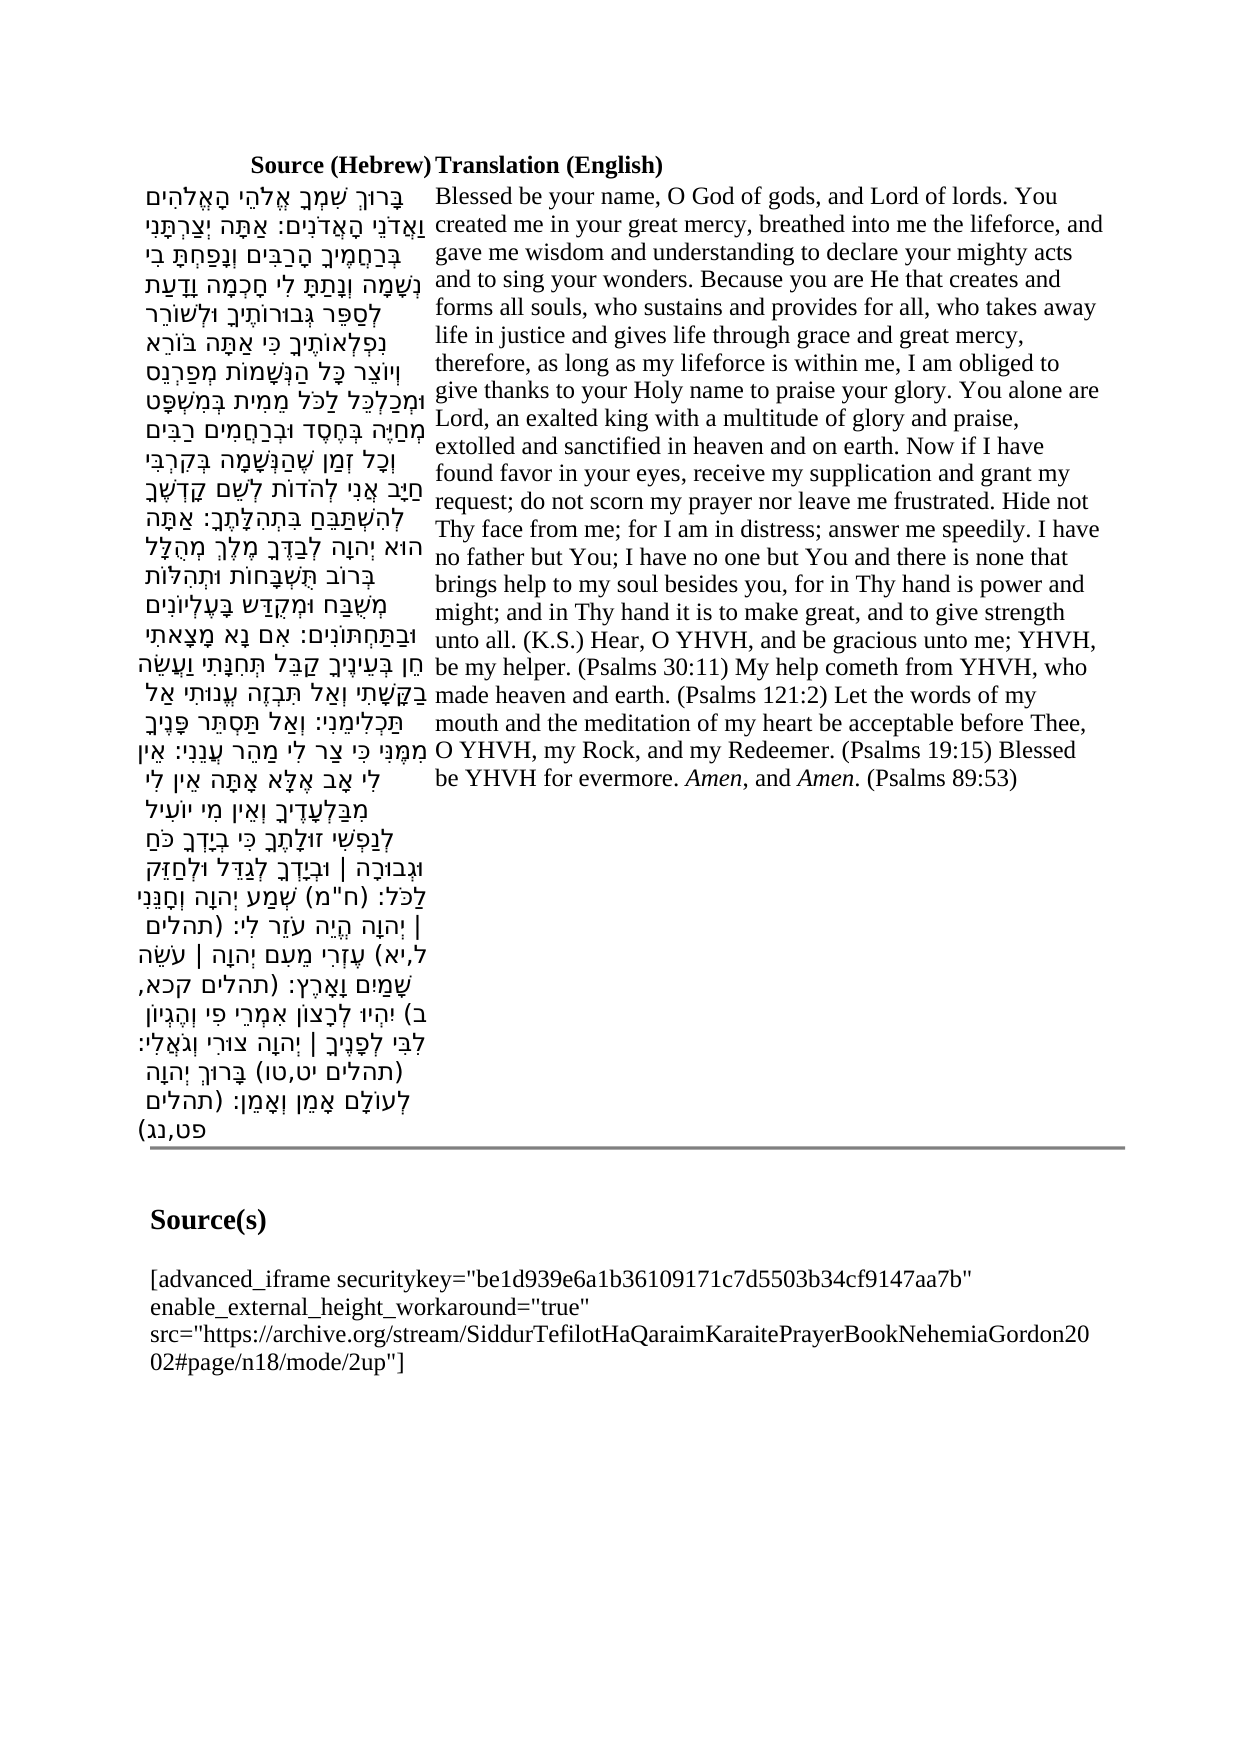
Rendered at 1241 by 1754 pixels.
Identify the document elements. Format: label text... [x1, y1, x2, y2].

table_header Source (Hebrew) [135, 150, 433, 181]
subtitle Source(s) [150, 1203, 1090, 1236]
text [advanced_iframe securitykey="be1d939e6a1b36109171c7d5503b34cf9147aa7b" enable_external_height_workaround="true" src="https://archive.org/stream/SiddurTefilotHaQaraimKaraitePrayerBookNehemiaGordon2002#page/n18/mode/2up"] [150, 1265, 1090, 1376]
table_cell בָּרוּךְ שִׁמְךָ אֱלֹהֵי הָאֱלֹהִים וַאֲדֹנֵי הָאֲדֹנִים: אַתָּה יְצַרְתָּנִי בְּרַחֲמֶיךָ הָרַבִּים וְנָפַחְתָּ בִי נְשָׁמָה וְנָתַתָּ לִי חָכְמָה וָדָעַת לְסַפֵּר גְּבוּרוֹתֶיךָ וּלְשׁוֹרֵר נִפְלְאוֹתֶיךָ כִּי אַתָּה בֹּוֹרֵא וְיוֹצֵר כָּל הַנְּשָׁמוֹת מְפַרְנֵס וּמְכַלְכֵּל לַכֹּל מֵמִית בְּמִשְׁפָּט מְחַיֶּה בְּחֶסֶד וּבְרַחֲמִים רַבִּים וְכָל זְמַן שֶׁהַנְּשָׁמָה בְּקִרְבִּי חַיָּב אֲנִי לְהֹדוֹת לְשֵׁם קָדְשֶׁךָ לְהִשְׁתַּבֵּחַ בִּתְהִלָּתֶךָ: אַתָּה הוּא יְהוָה לְבַדֶּךָ מֶלֶךְ מְהֻלָּל בְּרוֹב תֻּשְׁבָּחוֹת וּתְהִלֹּוֹת מְשֻׁבַּח וּמְקֻדַּש בָּעֶלְיוֹנִים וּבַתַּחְתּוֹנִים: אִם נָא מָצָאתִי חֵן בְּעֵינֶיךָ קַבֵּל תְּחִנָּתִי וַעֲשֵׂה בַקָּשָׁתִי וְאַל תִּבְזֶה עֱנוּתִי אַל תַּכְלִימֵנִי: וְאַל תַּסְתֵּר פָּנֶיךָ מִמֶּנִּי כִּי צַר לִי מַהֵר עֲנֵנִי: אֵין לִי אָב אֶלָּא אָתָּה אֵין לִי מִבַּלְעָדֶיךָ וְאֵין מִי יוֹעִיל לְנַפְשִׁי זוּלָתֶךָ כִּי בְיָדְךָ כֹּחַ וּגְבוּרָה | וּבְיָדְךָ לְגַדֵּל וּלְחַזֵּק לַכֹּל: (ח"מ) שְׁמַע יְהוָה וְחָנֵּנִי | יְהוָה הֱיֵה עֹזֵר לִי: (תהלים ל,יא) עֶזְרִי מֵעִם יְהוָה | עֹשֵׂה שָׁמַיִם וָאָרֶץ: (תהלים קכא,ב) יִהְיוּ לְרָצוֹן אִמְרֵי פִי וְהֶגְיוֹן לִבִּי לְפָנֶיךָ | יְהוָה צוּרִי וְגֹאֲלִי: (תהלים יט,טו) בָּרוּךְ יְהוָה לְעוֹלָם אָמֵן וְאָמֵן: (תהלים פט,נג) [135, 181, 433, 1146]
table_cell Blessed be your name, O God of gods, and Lord of lords. You created me in your great mercy, breathed into me the lifeforce, and gave me wisdom and understanding to declare your mighty acts and to sing your wonders. Because you are He that creates and forms all souls, who sustains and provides for all, who takes away life in justice and gives life through grace and great mercy, therefore, as long as my lifeforce is within me, I am obliged to give thanks to your Holy name to praise your glory. You alone are Lord, an exalted king with a multitude of glory and praise, extolled and sanctified in heaven and on earth. Now if I have found favor in your eyes, receive my supplication and grant my request; do not scorn my prayer nor leave me frustrated. Hide not Thy face from me; for I am in distress; answer me speedily. I have no father but You; I have no one but You and there is none that brings help to my soul besides you, for in Thy hand is power and might; and in Thy hand it is to make great, and to give strength unto all. (K.S.) Hear, O YHVH, and be gracious unto me; YHVH, be my helper. (Psalms 30:11) My help cometh from YHVH, who made heaven and earth. (Psalms 121:2) Let the words of my mouth and the meditation of my heart be acceptable before Thee, O YHVH, my Rock, and my Redeemer. (Psalms 19:15) Blessed be YHVH for evermore. Amen, and Amen. (Psalms 89:53) [433, 181, 1105, 1146]
table_header Translation (English) [433, 150, 1105, 181]
